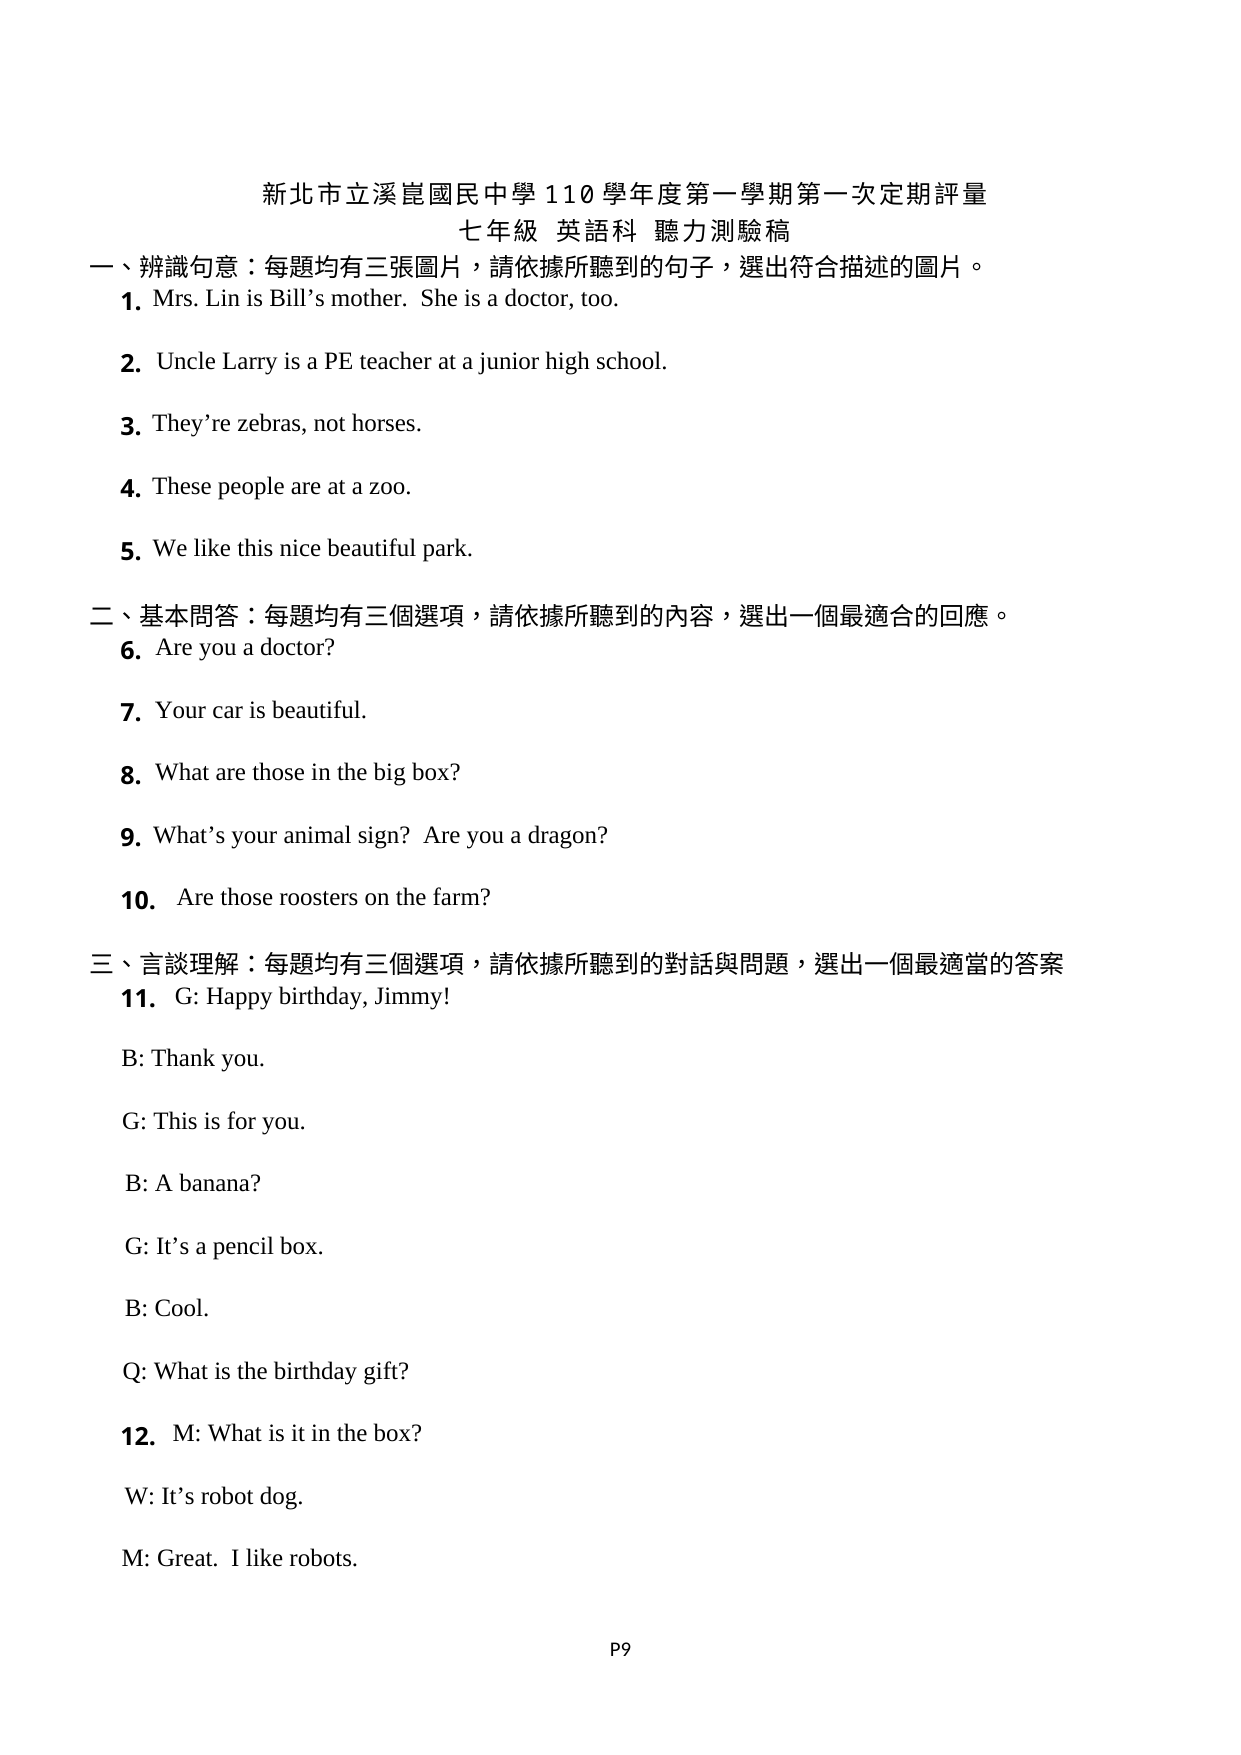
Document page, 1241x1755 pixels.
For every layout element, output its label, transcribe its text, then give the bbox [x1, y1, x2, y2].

list They’re zebras, not horses. [118, 408, 1151, 471]
list These people are at a zoo. [118, 471, 1151, 533]
list What’s your animal sign? Are you a dragon? [118, 820, 1151, 882]
list Are those roosters on the farm? [118, 882, 1151, 945]
list Uncle Larry is a PE teacher at a junior high school. [118, 346, 1151, 408]
text 一、辨識句意：每題均有三張圖片，請依據所聽到的句子，選出符合描述的圖片。 [89, 247, 1151, 283]
list We like this nice beautiful park. [118, 533, 1151, 596]
list Your car is beautiful. [118, 695, 1151, 757]
text 二、基本問答：每題均有三個選項，請依據所聽到的內容，選出一個最適合的回應。 [89, 596, 1151, 632]
text 七年級 英語科 聽力測驗稿 [89, 211, 1160, 247]
text 三、言談理解：每題均有三個選項，請依據所聽到的對話與問題，選出一個最適當的答案 [89, 945, 1151, 981]
list G: Happy birthday, Jimmy! B: Thank you. G: This is for you. B: A banana? G: It’s a pencil box. B: Cool. Q: What is the birthday gift? [118, 981, 1151, 1418]
list Mrs. Lin is Bill’s mother. She is a doctor, too. [118, 283, 1151, 346]
list Are you a doctor? [118, 632, 1151, 695]
list M: What is it in the box? W: It’s robot dog. M: Great. I like robots. [118, 1418, 1151, 1606]
text 新北市立溪崑國民中學110學年度第一學期第一次定期評量 [89, 175, 1160, 211]
list What are those in the big box? [118, 757, 1151, 820]
